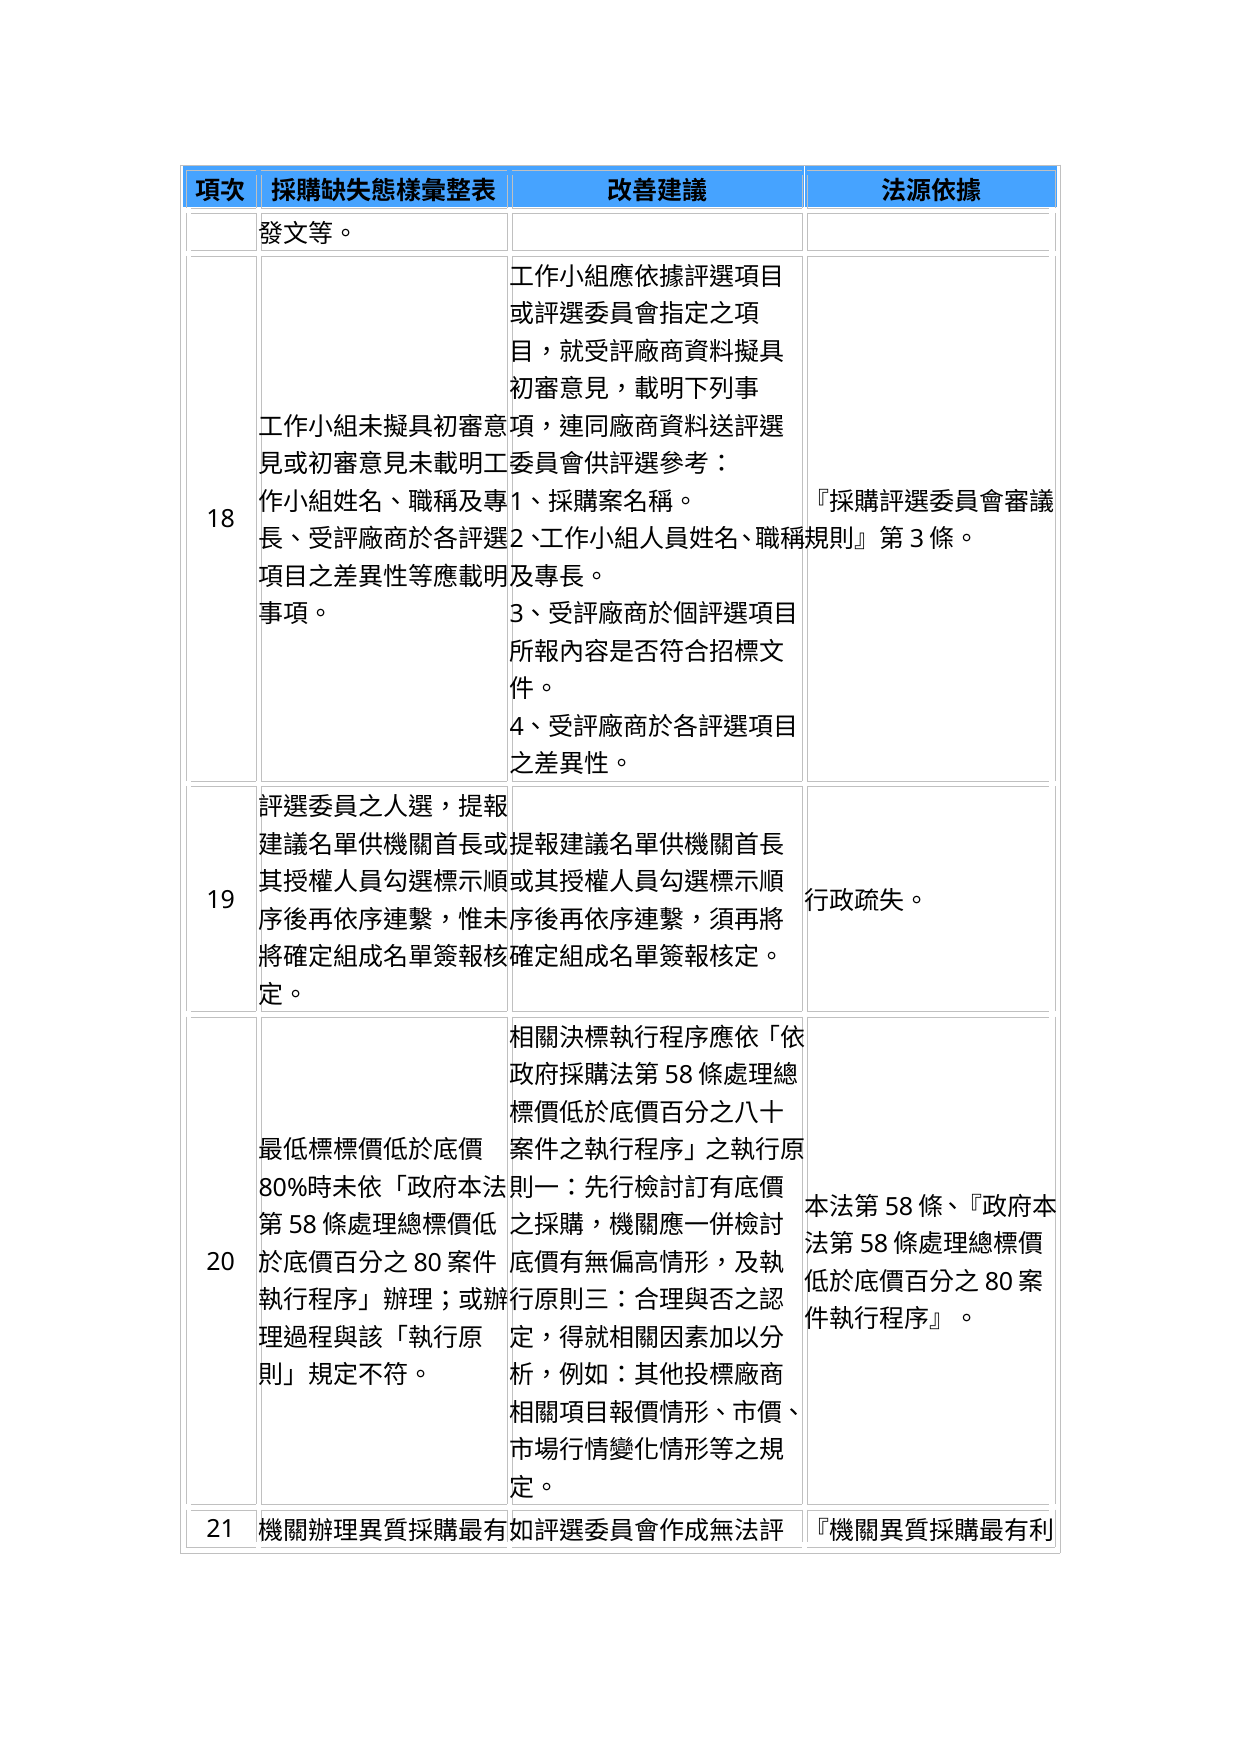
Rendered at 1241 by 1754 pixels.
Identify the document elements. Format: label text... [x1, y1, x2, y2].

table_cell 18 [183, 250, 258, 781]
table_header 採購缺失態樣彙整表 [258, 166, 509, 207]
table_header 項次 [183, 166, 258, 207]
table_cell 19 [183, 781, 258, 1011]
table_cell 工作小組應依據評選項目或評選委員會指定之項目，就受評廠商資料擬具初審意見，載明下列事項，連同廠商資料送評選委員會供評選參考： 1、採購案名稱。 2、工作小組人員姓名、職稱及專長。 3、受評廠商於個評選項目所報內容是否符合招標文件。 4、受評廠商於各評選項目之差異性。 [509, 250, 804, 781]
table_cell [509, 208, 804, 250]
table_cell [183, 208, 258, 250]
table_cell 『機關異質採購最有利 [805, 1504, 1057, 1547]
table_header 法源依據 [805, 166, 1057, 207]
table_cell [805, 208, 1057, 250]
table_cell 評選委員之人選，提報建議名單供機關首長或其授權人員勾選標示順序後再依序連繫，惟未將確定組成名單簽報核定。 [258, 781, 509, 1011]
table_cell 提報建議名單供機關首長或其授權人員勾選標示順序後再依序連繫，須再將確定組成名單簽報核定。 [509, 781, 804, 1011]
table_cell 工作小組未擬具初審意見或初審意見未載明工作小組姓名、職稱及專長、受評廠商於各評選項目之差異性等應載明事項。 [258, 250, 509, 781]
table_cell 本法第58條、『政府本法第58條處理總標價低於底價百分之80案件執行程序』。 [805, 1011, 1057, 1504]
table_cell 行政疏失。 [805, 781, 1057, 1011]
table_cell 20 [183, 1011, 258, 1504]
table_cell 相關決標執行程序應依「依政府採購法第58條處理總標價低於底價百分之八十案件之執行程序」之執行原則一：先行檢討訂有底價之採購，機關應一併檢討底價有無偏高情形，及執行原則三：合理與否之認定，得就相關因素加以分析，例如：其他投標廠商相關項目報價情形、市價、市場行情變化情形等之規定。 [509, 1011, 804, 1504]
table_header 改善建議 [509, 166, 804, 207]
table_cell 最低標標價低於底價80%時未依「政府本法第58條處理總標價低於底價百分之80案件執行程序」辦理；或辦理過程與該「執行原則」規定不符。 [258, 1011, 509, 1504]
table_cell 發文等。 [258, 208, 509, 250]
table_cell 如評選委員會作成無法評定最有利標或優勝廠商之決議後，投標廠商尚在場者，得當場宣布評選結果，並向廠商說明該評選結果於簽報機關首長或其授權人員核定後方生效。機關如不採行協商措施者，於評選結果簽報機關首長或其授權人員核定後，辦理廢標。 [509, 1504, 804, 1547]
table_cell 機關辦理異質採購最有利標及異質採購最低標，評選結果或審查結果未簽報機關首長或其授權人員核定，逕行辦理決標。 [258, 1504, 509, 1547]
table_cell 21 [183, 1504, 258, 1547]
table_cell 『採購評選委員會審議規則』第3條。 [805, 250, 1057, 781]
